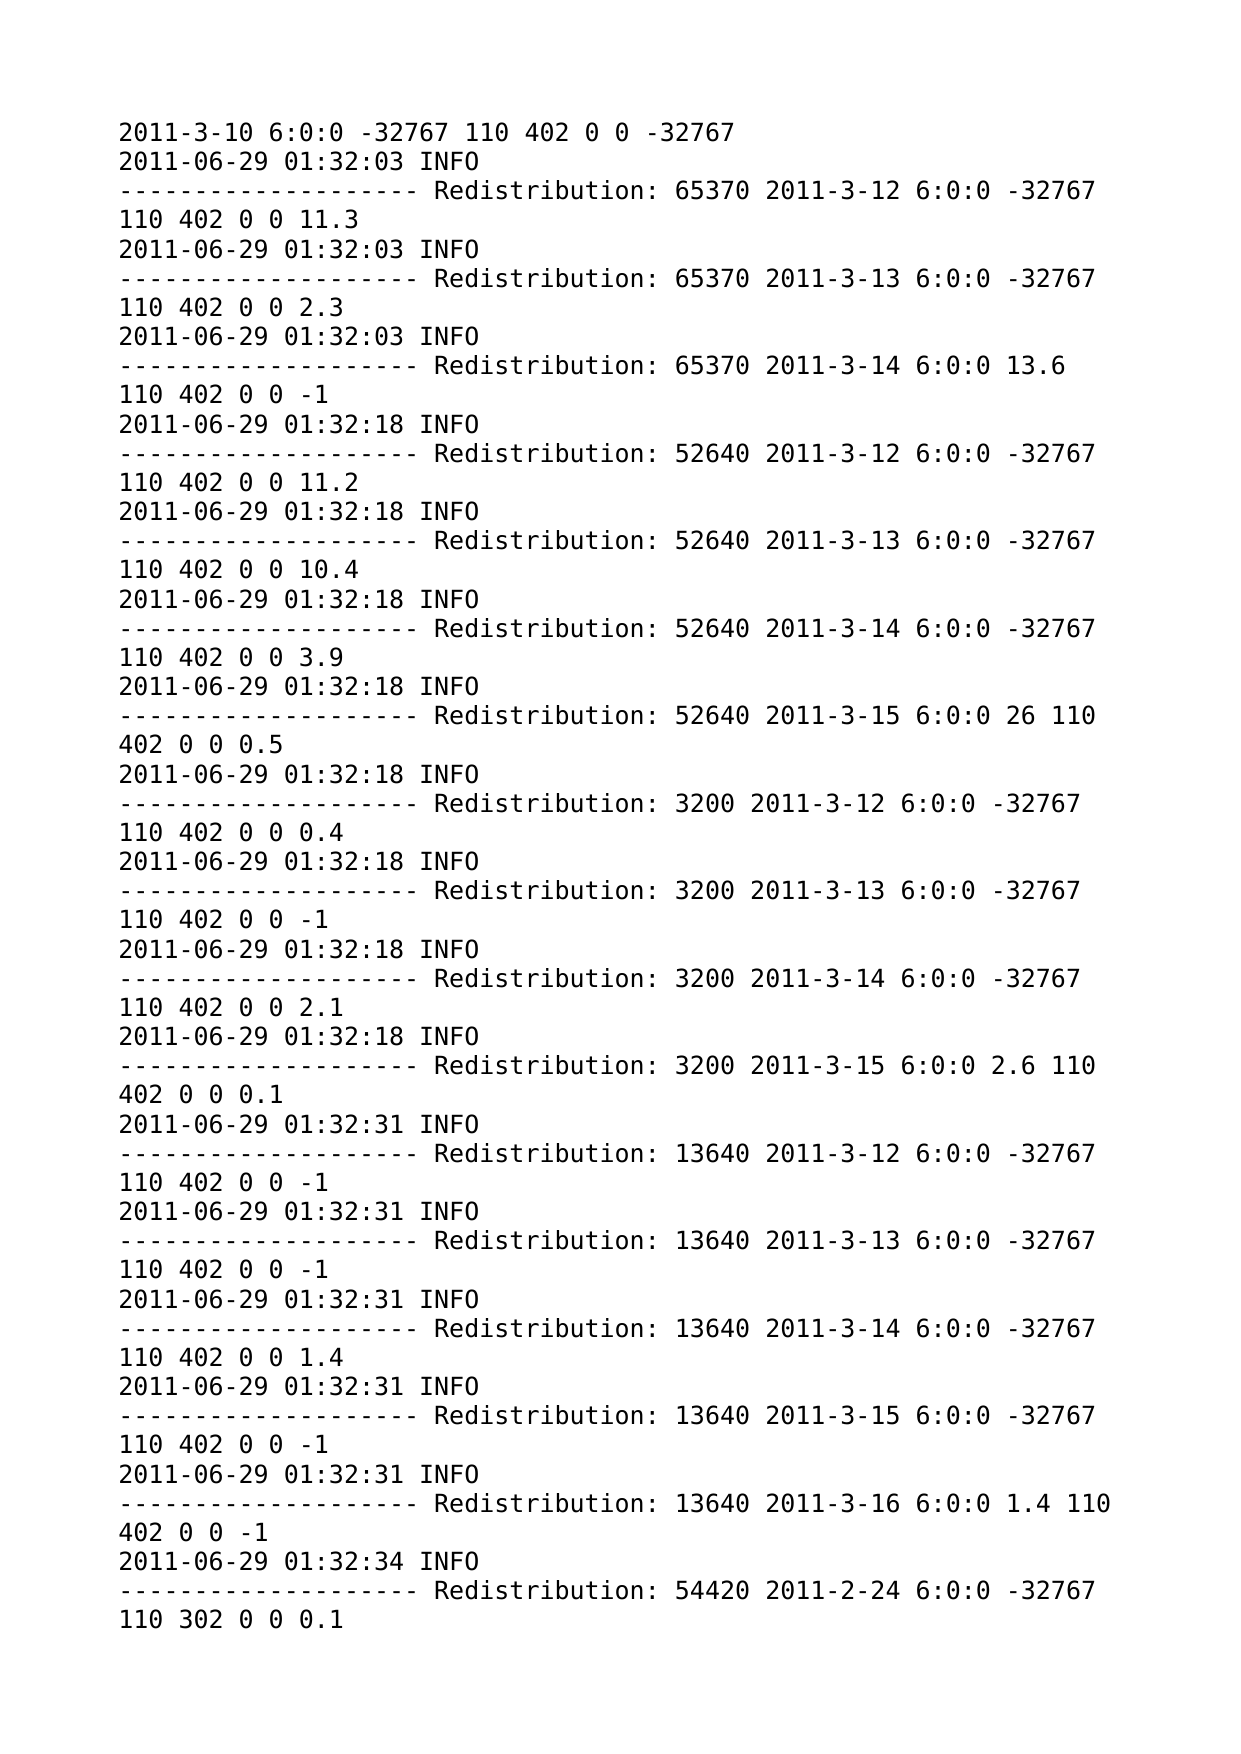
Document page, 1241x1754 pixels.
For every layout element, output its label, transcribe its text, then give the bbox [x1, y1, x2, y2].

text 2011-3-10 6:0:0 -32767 110 402 0 0 -32767 2011-06-29 01:32:03 INFO -------------------- Redistribution: 65370 2011-3-12 6:0:0 -32767 110 402 0 0 11.3 2011-06-29 01:32:03 INFO -------------------- Redistribution: 65370 2011-3-13 6:0:0 -32767 110 402 0 0 2.3 2011-06-29 01:32:03 INFO -------------------- Redistribution: 65370 2011-3-14 6:0:0 13.6 110 402 0 0 -1 2011-06-29 01:32:18 INFO -------------------- Redistribution: 52640 2011-3-12 6:0:0 -32767 110 402 0 0 11.2 2011-06-29 01:32:18 INFO -------------------- Redistribution: 52640 2011-3-13 6:0:0 -32767 110 402 0 0 10.4 2011-06-29 01:32:18 INFO -------------------- Redistribution: 52640 2011-3-14 6:0:0 -32767 110 402 0 0 3.9 2011-06-29 01:32:18 INFO -------------------- Redistribution: 52640 2011-3-15 6:0:0 26 110 402 0 0 0.5 2011-06-29 01:32:18 INFO -------------------- Redistribution: 3200 2011-3-12 6:0:0 -32767 110 402 0 0 0.4 2011-06-29 01:32:18 INFO -------------------- Redistribution: 3200 2011-3-13 6:0:0 -32767 110 402 0 0 -1 2011-06-29 01:32:18 INFO -------------------- Redistribution: 3200 2011-3-14 6:0:0 -32767 110 402 0 0 2.1 2011-06-29 01:32:18 INFO -------------------- Redistribution: 3200 2011-3-15 6:0:0 2.6 110 402 0 0 0.1 2011-06-29 01:32:31 INFO -------------------- Redistribution: 13640 2011-3-12 6:0:0 -32767 110 402 0 0 -1 2011-06-29 01:32:31 INFO -------------------- Redistribution: 13640 2011-3-13 6:0:0 -32767 110 402 0 0 -1 2011-06-29 01:32:31 INFO -------------------- Redistribution: 13640 2011-3-14 6:0:0 -32767 110 402 0 0 1.4 2011-06-29 01:32:31 INFO -------------------- Redistribution: 13640 2011-3-15 6:0:0 -32767 110 402 0 0 -1 2011-06-29 01:32:31 INFO -------------------- Redistribution: 13640 2011-3-16 6:0:0 1.4 110 402 0 0 -1 2011-06-29 01:32:34 INFO -------------------- Redistribution: 54420 2011-2-24 6:0:0 -32767 110 302 0 0 0.1 [118, 118, 1122, 1635]
